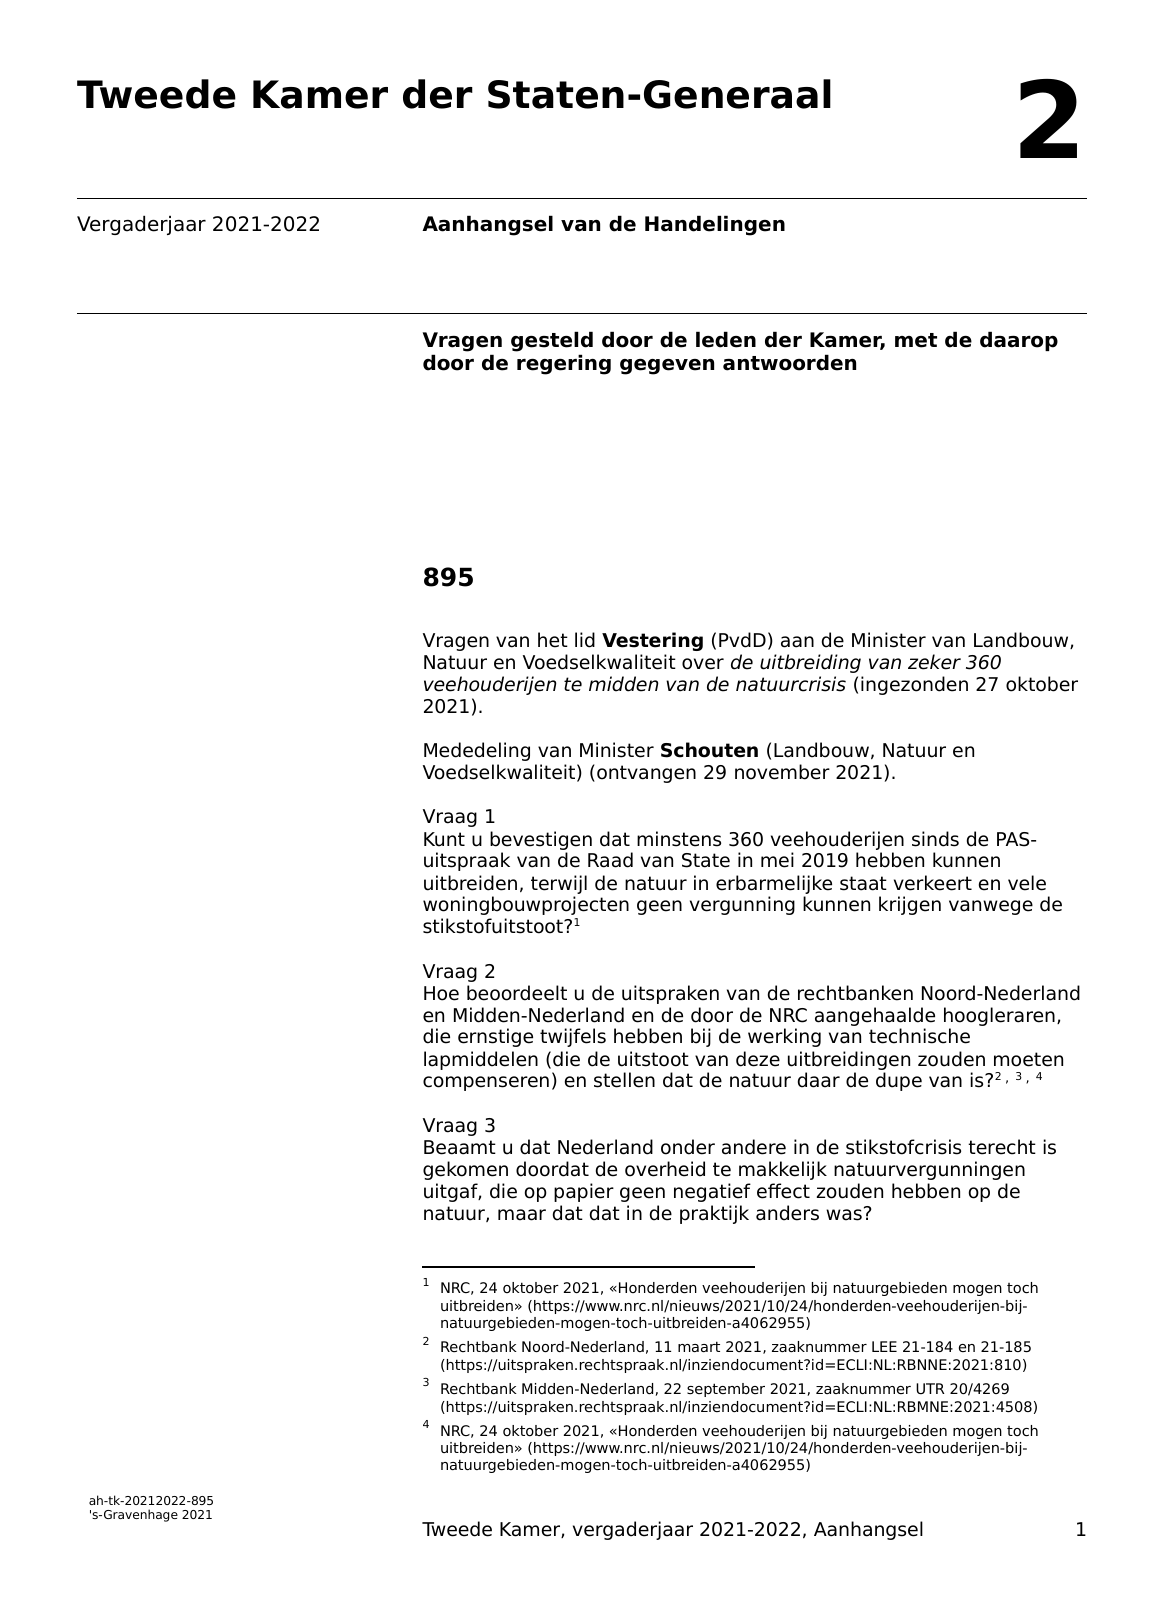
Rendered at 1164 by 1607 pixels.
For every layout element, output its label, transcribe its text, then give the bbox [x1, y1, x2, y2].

text Rechtbank Midden-Nederland, 22 september 2021, zaaknummer UTR 20/4269 (https://uitspraken.rechtspraak.nl/inziendocument?id=ECLI:NL:RBMNE:2021:4508) [422, 1377, 1087, 1416]
text Vraag 1 [422, 806, 1087, 828]
table_cell [77, 314, 422, 375]
text Beaamt u dat Nederland onder andere in de stikstofcrisis terecht is gekomen doordat de overheid te makkelijk natuurvergunningen uitgaf, die op papier geen negatief effect zouden hebben op de natuur, maar dat dat in de praktijk anders was? [422, 1137, 1087, 1224]
text Mededeling van Minister Schouten (Landbouw, Natuur en Voedselkwaliteit) (ontvangen 29 november 2021). [422, 740, 1087, 784]
table_cell Aanhangsel van de Handelingen [422, 199, 1087, 313]
text Vraag 2 [422, 961, 1087, 982]
table_header Tweede Kamer der Staten-Generaal [77, 59, 886, 198]
text ah-tk-20212022-895 [88, 1494, 323, 1508]
text Kunt u bevestigen dat minstens 360 veehouderijen sinds de PAS-uitspraak van de Raad van State in mei 2019 hebben kunnen uitbreiden, terwijl de natuur in erbarmelijke staat verkeert en vele woningbouwprojecten geen vergunning kunnen krijgen vanwege de stikstofuitstoot? [422, 828, 1087, 938]
table_header 2 [886, 59, 1087, 198]
text 895 [422, 563, 1087, 592]
text Rechtbank Noord-Nederland, 11 maart 2021, zaaknummer LEE 21-184 en 21-185 (https://uitspraken.rechtspraak.nl/inziendocument?id=ECLI:NL:RBNNE:2021:810) [422, 1335, 1087, 1374]
text 's-Gravenhage 2021 [88, 1508, 323, 1522]
text Vragen van het lid Vestering (PvdD) aan de Minister van Landbouw, Natuur en Voedselkwaliteit over de uitbreiding van zeker 360 veehouderijen te midden van de natuurcrisis (ingezonden 27 oktober 2021). [422, 630, 1087, 718]
text NRC, 24 oktober 2021, «Honderden veehouderijen bij natuurgebieden mogen toch uitbreiden» (https://www.nrc.nl/nieuws/2021/10/24/honderden-veehouderijen-bij-natuurgebieden-mogen-toch-uitbreiden-a4062955) [422, 1418, 1087, 1474]
text Vraag 3 [422, 1114, 1087, 1137]
text Hoe beoordeelt u de uitspraken van de rechtbanken Noord-Nederland en Midden-Nederland en de door de NRC aangehaalde hoogleraren, die ernstige twijfels hebben bij de werking van technische lapmiddelen (die de uitstoot van deze uitbreidingen zouden moeten compenseren) en stellen dat de natuur daar de dupe van is?, , [422, 982, 1087, 1092]
table_cell Vergaderjaar 2021-2022 [77, 199, 422, 313]
text NRC, 24 oktober 2021, «Honderden veehouderijen bij natuurgebieden mogen toch uitbreiden» (https://www.nrc.nl/nieuws/2021/10/24/honderden-veehouderijen-bij-natuurgebieden-mogen-toch-uitbreiden-a4062955) [422, 1276, 1087, 1332]
table_cell Vragen gesteld door de leden der Kamer, met de daarop door de regering gegeven antwoorden [422, 314, 1087, 375]
